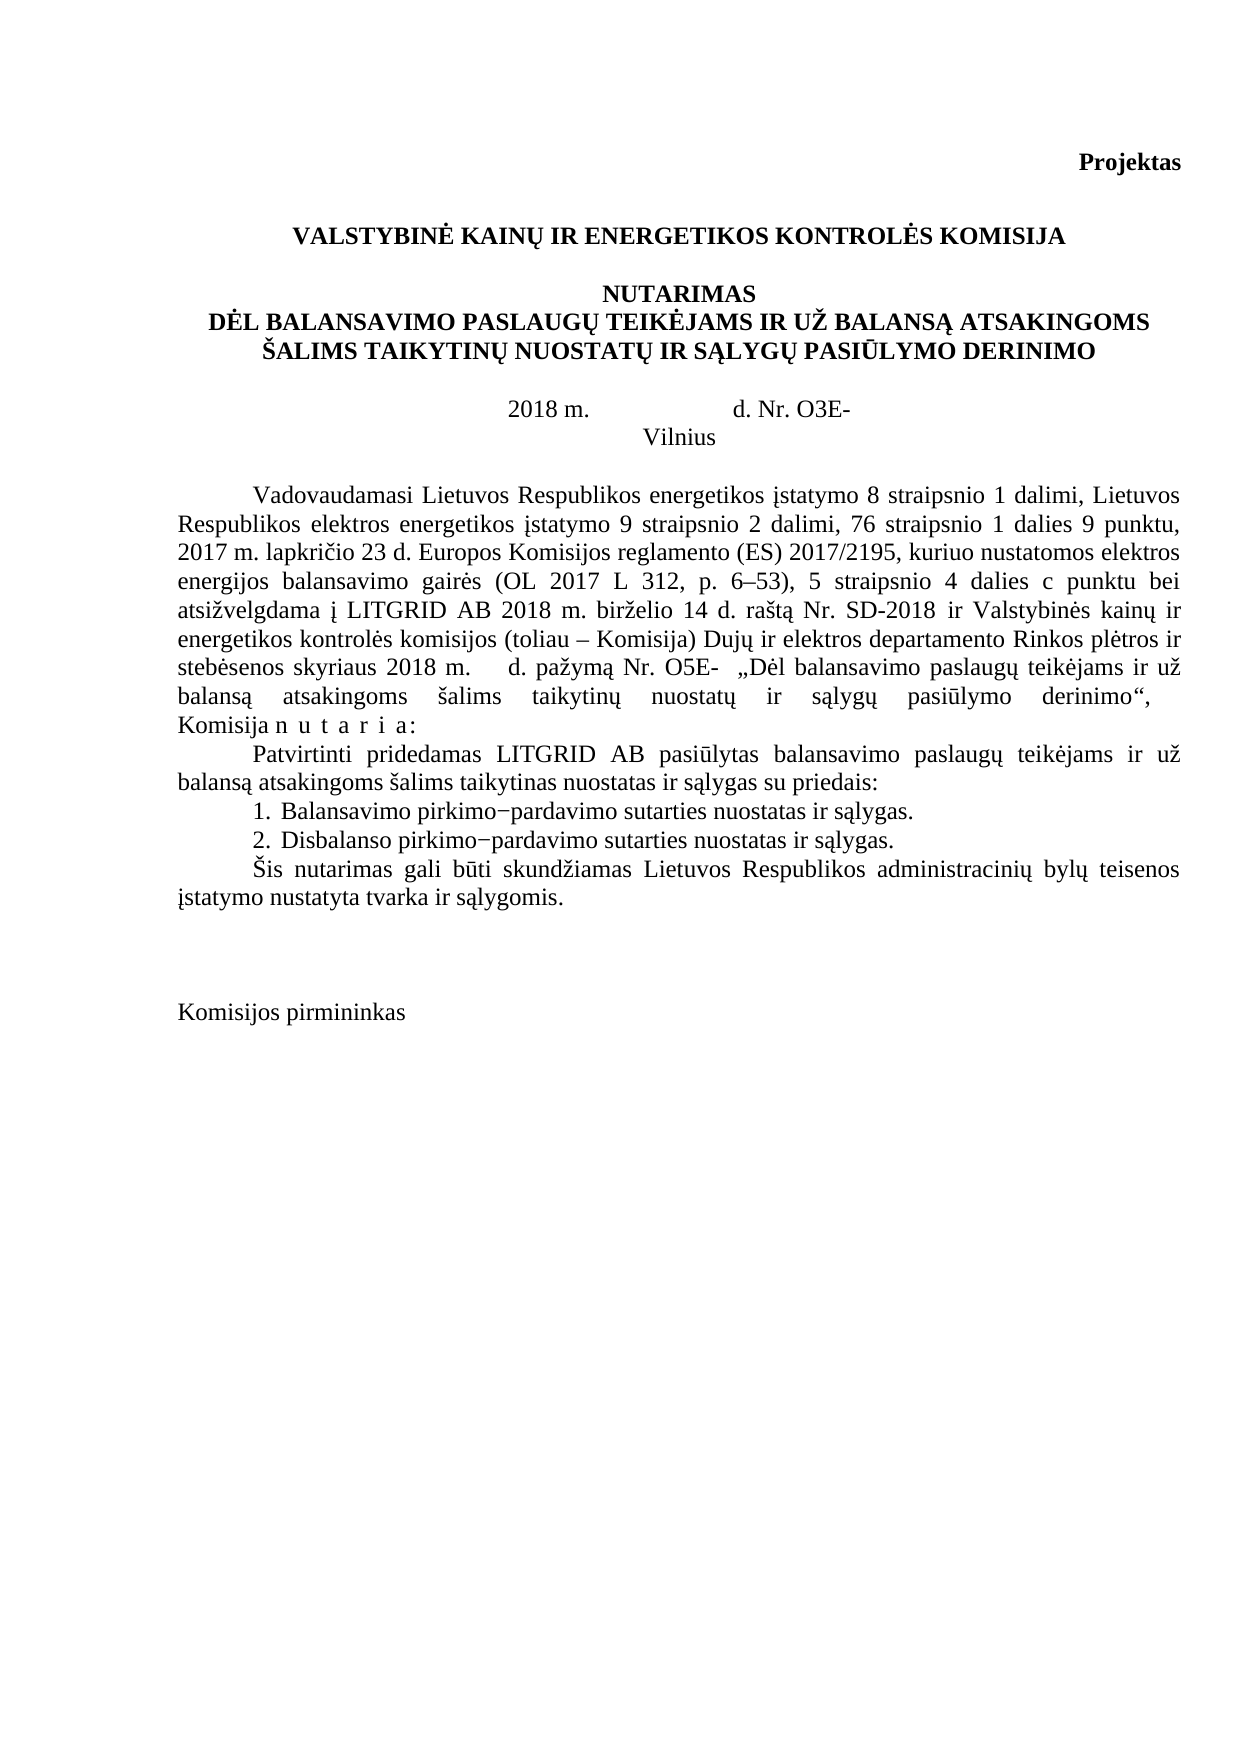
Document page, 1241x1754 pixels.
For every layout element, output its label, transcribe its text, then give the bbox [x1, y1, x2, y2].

text Dėl balansavimo paslaugų teikėjams ir už balansą atsakingoms šalims taikytinų nuostatų ir sąlygų pasiūlymo derinimo [177, 307, 1181, 365]
text Projektas [1002, 147, 1181, 176]
text Patvirtinti pridedamas LITGRID AB pasiūlytas balansavimo paslaugų teikėjams ir už balansą atsakingoms šalims taikytinas nuostatas ir sąlygas su priedais: [177, 739, 1181, 796]
text 1. Balansavimo pirkimo−pardavimo sutarties nuostatas ir sąlygas. [252, 796, 1181, 825]
text Komisijos pirmininkas [177, 997, 1181, 1026]
text Vadovaudamasi Lietuvos Respublikos energetikos įstatymo 8 straipsnio 1 dalimi, Lietuvos Respublikos elektros energetikos įstatymo 9 straipsnio 2 dalimi, 76 straipsnio 1 dalies 9 punktu, 2017 m. lapkričio 23 d. Europos Komisijos reglamento (ES) 2017/2195, kuriuo nustatomos elektros energijos balansavimo gairės (OL 2017 L 312, p. 6–53), 5 straipsnio 4 dalies c punktu bei atsižvelgdama į LITGRID AB 2018 m. birželio 14 d. raštą Nr. SD-2018 ir Valstybinės kainų ir energetikos kontrolės komisijos (toliau – Komisija) Dujų ir elektros departamento Rinkos plėtros ir stebėsenos skyriaus 2018 m. d. pažymą Nr. O5E- „Dėl balansavimo paslaugų teikėjams ir už balansą atsakingoms šalims taikytinų nuostatų ir sąlygų pasiūlymo derinimo“, Komisija n u t a r i a: [177, 480, 1181, 739]
text 2. Disbalanso pirkimo−pardavimo sutarties nuostatas ir sąlygas. [252, 825, 1181, 854]
text vALSTYBINĖ KAINŲ IR ENERGETIKOS KONTROLĖS KOMISIJA [177, 221, 1181, 250]
text Vilnius [177, 422, 1181, 451]
text Šis nutarimas gali būti skundžiamas Lietuvos Respublikos administracinių bylų teisenos įstatymo nustatyta tvarka ir sąlygomis. [177, 854, 1181, 911]
text NUTARIMAS [177, 279, 1181, 307]
text 2018 m. d. Nr. O3E- [177, 394, 1181, 422]
